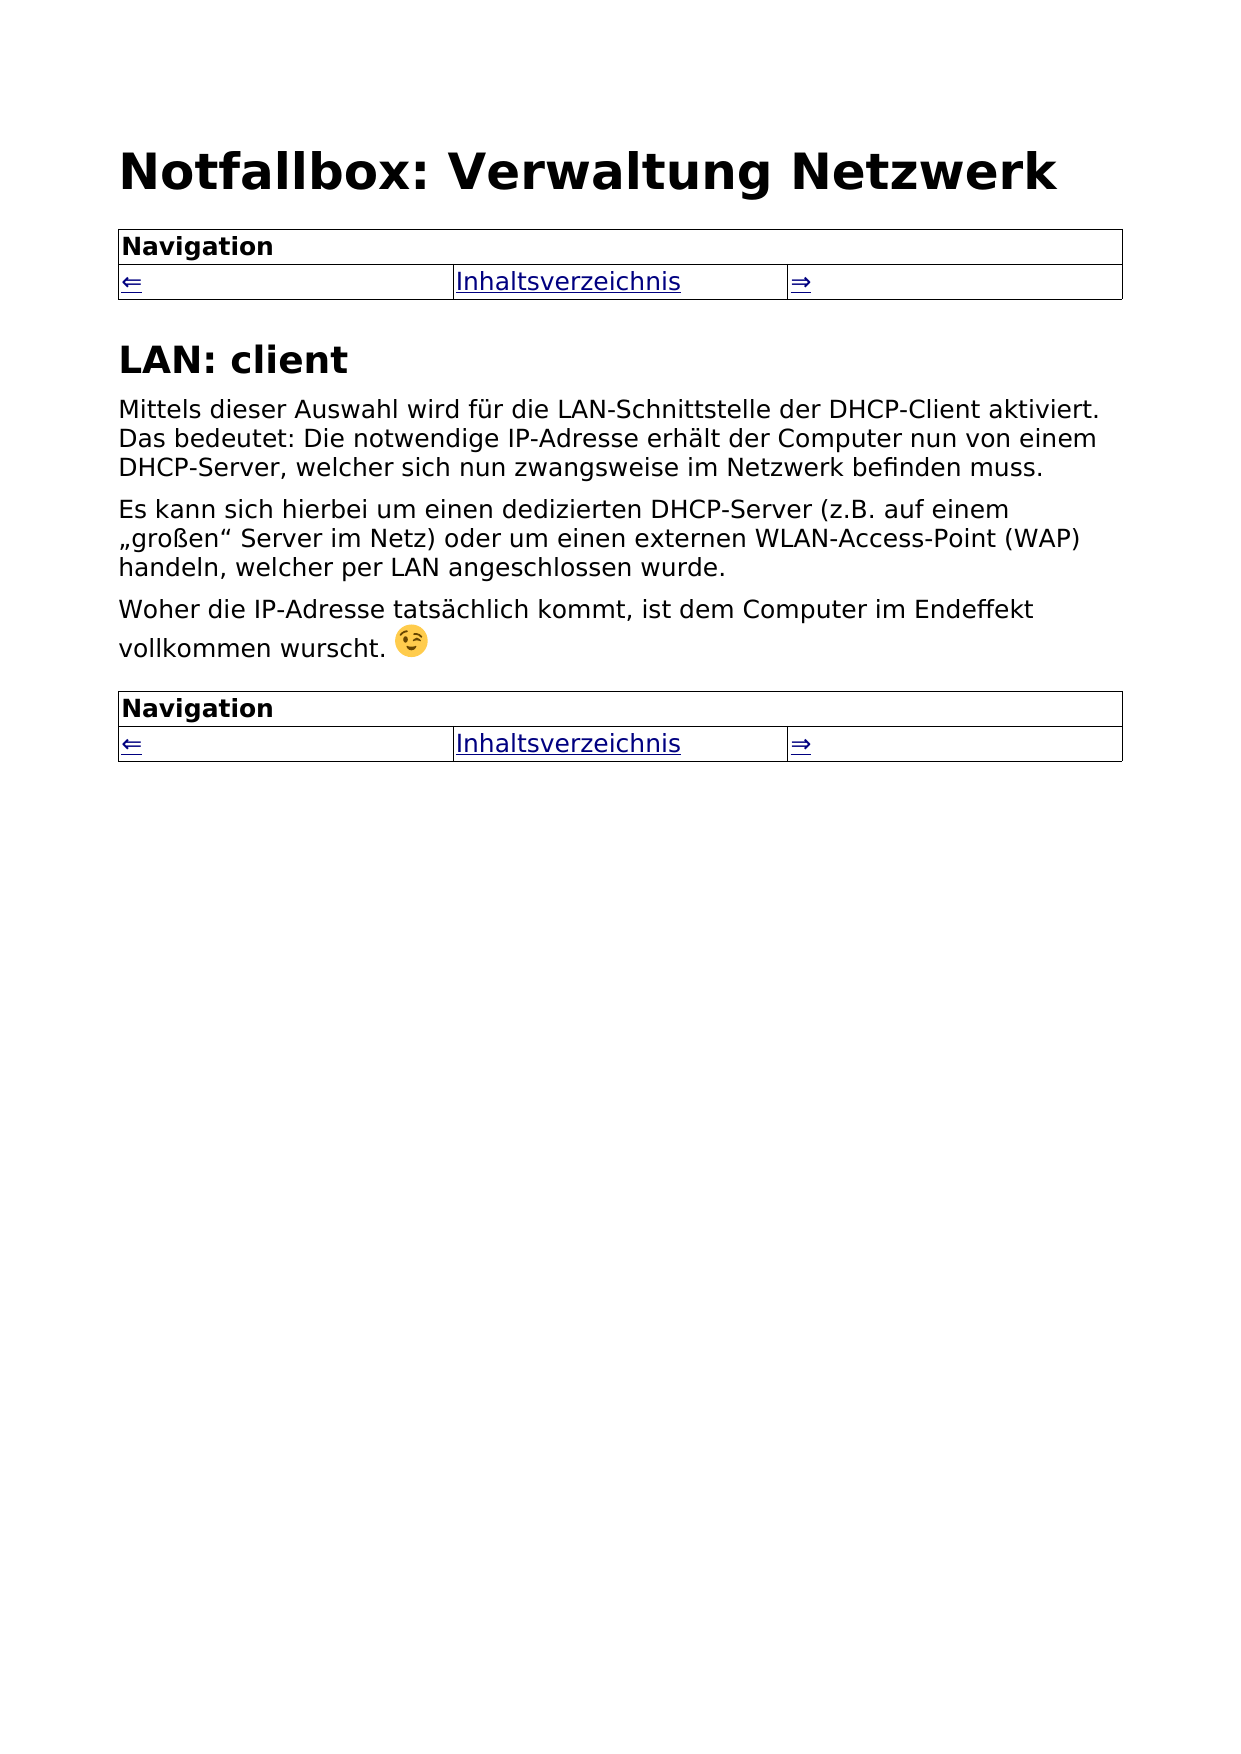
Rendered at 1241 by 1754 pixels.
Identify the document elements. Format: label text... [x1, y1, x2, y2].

table_header Navigation [119, 692, 1122, 726]
text Woher die IP-Adresse tatsächlich kommt, ist dem Computer im Endeffekt vollkommen wurscht. [118, 595, 1122, 663]
subtitle Notfallbox: Verwaltung Netzwerk [118, 143, 1122, 201]
table_cell Inhaltsverzeichnis [454, 265, 787, 299]
table_cell ⇐ [119, 265, 453, 299]
table_cell ⇒ [788, 727, 1122, 761]
text Mittels dieser Auswahl wird für die LAN-Schnittstelle der DHCP-Client aktiviert. Das bedeutet: Die notwendige IP-Adresse erhält der Computer nun von einem DHCP-Server, welcher sich nun zwangsweise im Netzwerk befinden muss. [118, 395, 1122, 482]
table_cell Inhaltsverzeichnis [454, 727, 787, 761]
text Es kann sich hierbei um einen dedizierten DHCP-Server (z.B. auf einem „großen“ Server im Netz) oder um einen externen WLAN-Access-Point (WAP) handeln, welcher per LAN angeschlossen wurde. [118, 495, 1122, 582]
table_cell ⇐ [119, 727, 453, 761]
table_header Navigation [119, 230, 1122, 264]
table_cell ⇒ [788, 265, 1122, 299]
subtitle LAN: client [118, 339, 1122, 382]
